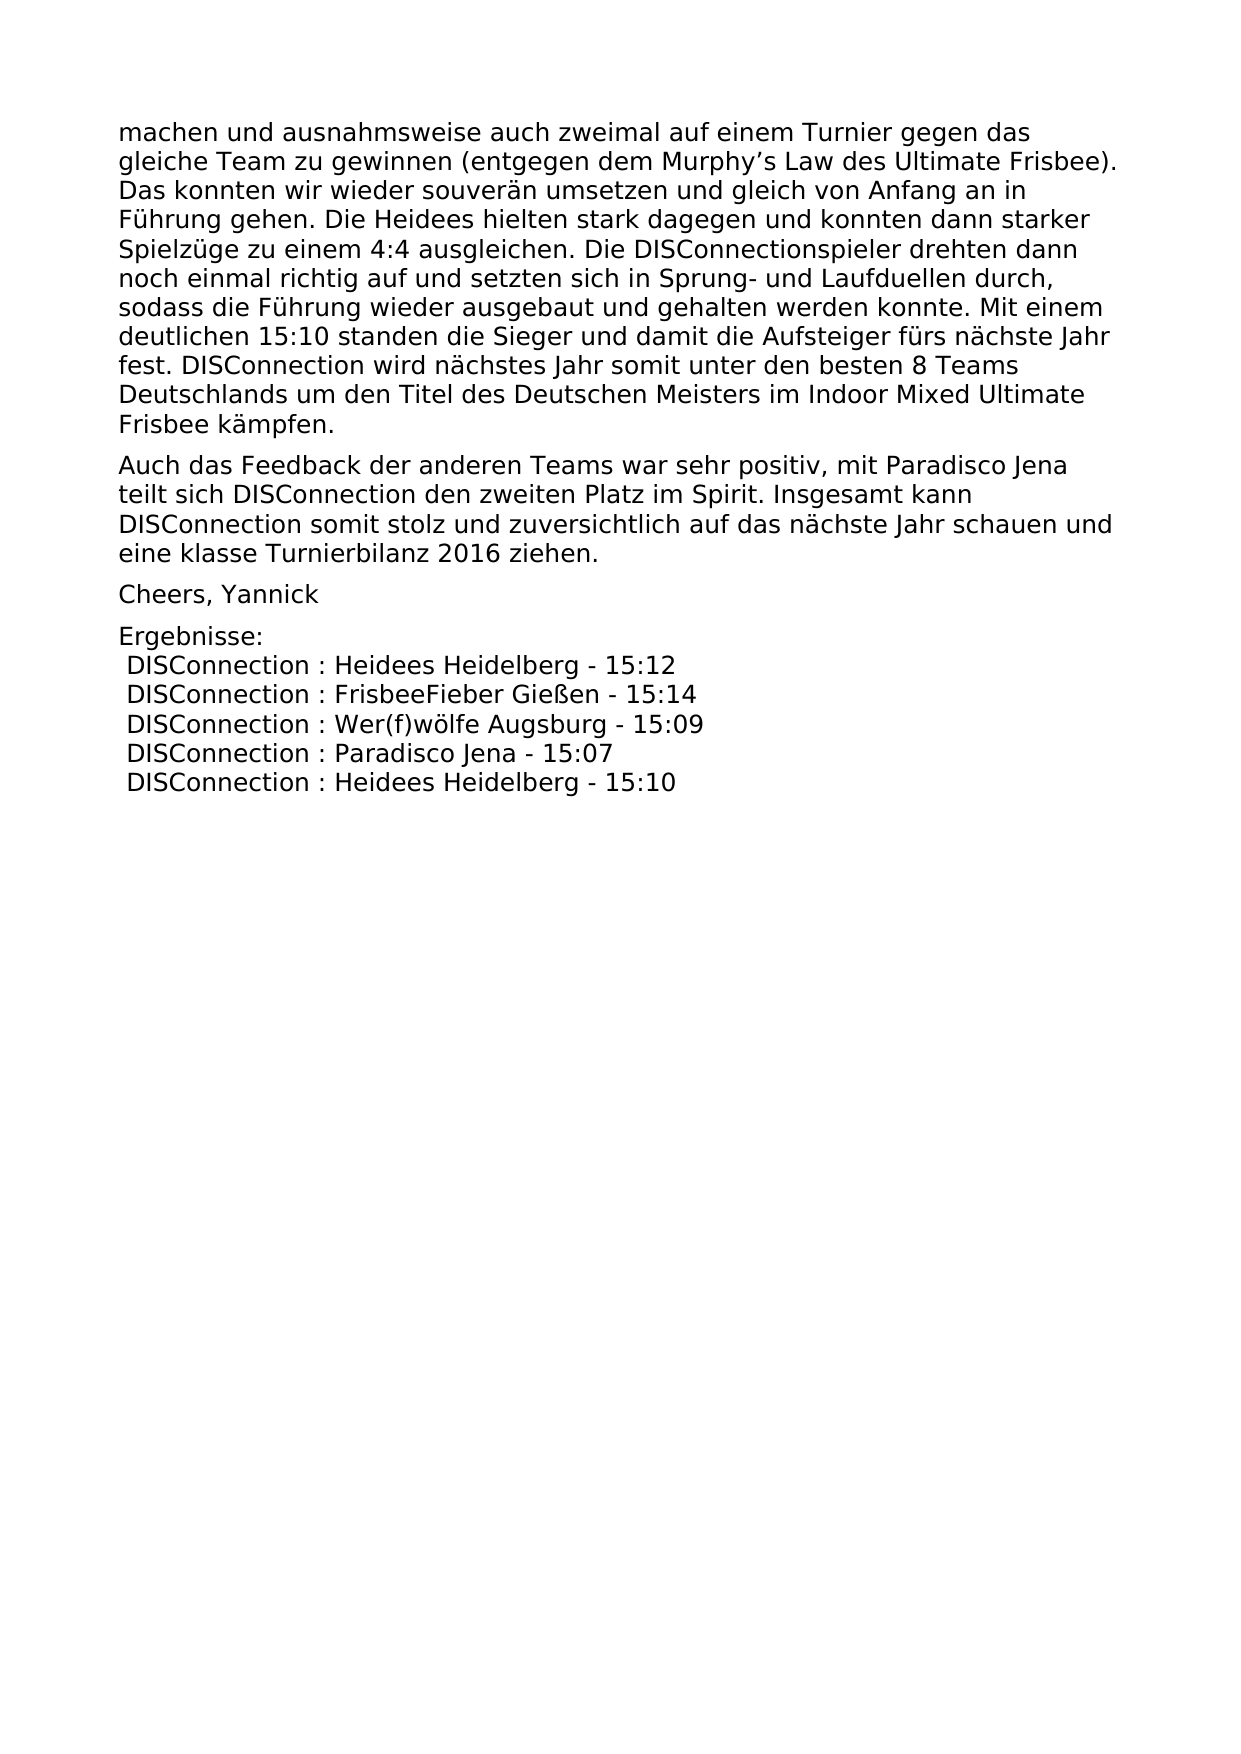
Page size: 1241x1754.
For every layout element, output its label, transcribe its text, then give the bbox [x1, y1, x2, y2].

text Ergebnisse: DISConnection : Heidees Heidelberg - 15:12 DISConnection : FrisbeeFieber Gießen - 15:14 DISConnection : Wer(f)wölfe Augsburg - 15:09 DISConnection : Paradisco Jena - 15:07 DISConnection : Heidees Heidelberg - 15:10 [118, 622, 1122, 826]
text Cheers, Yannick [118, 581, 1122, 610]
text machen und ausnahmsweise auch zweimal auf einem Turnier gegen das gleiche Team zu gewinnen (entgegen dem Murphy’s Law des Ultimate Frisbee). Das konnten wir wieder souverän umsetzen und gleich von Anfang an in Führung gehen. Die Heidees hielten stark dagegen und konnten dann starker Spielzüge zu einem 4:4 ausgleichen. Die DISConnectionspieler drehten dann noch einmal richtig auf und setzten sich in Sprung- und Laufduellen durch, sodass die Führung wieder ausgebaut und gehalten werden konnte. Mit einem deutlichen 15:10 standen die Sieger und damit die Aufsteiger fürs nächste Jahr fest. DISConnection wird nächstes Jahr somit unter den besten 8 Teams Deutschlands um den Titel des Deutschen Meisters im Indoor Mixed Ultimate Frisbee kämpfen. [118, 118, 1122, 439]
text Auch das Feedback der anderen Teams war sehr positiv, mit Paradisco Jena teilt sich DISConnection den zweiten Platz im Spirit. Insgesamt kann DISConnection somit stolz und zuversichtlich auf das nächste Jahr schauen und eine klasse Turnierbilanz 2016 ziehen. [118, 451, 1122, 568]
